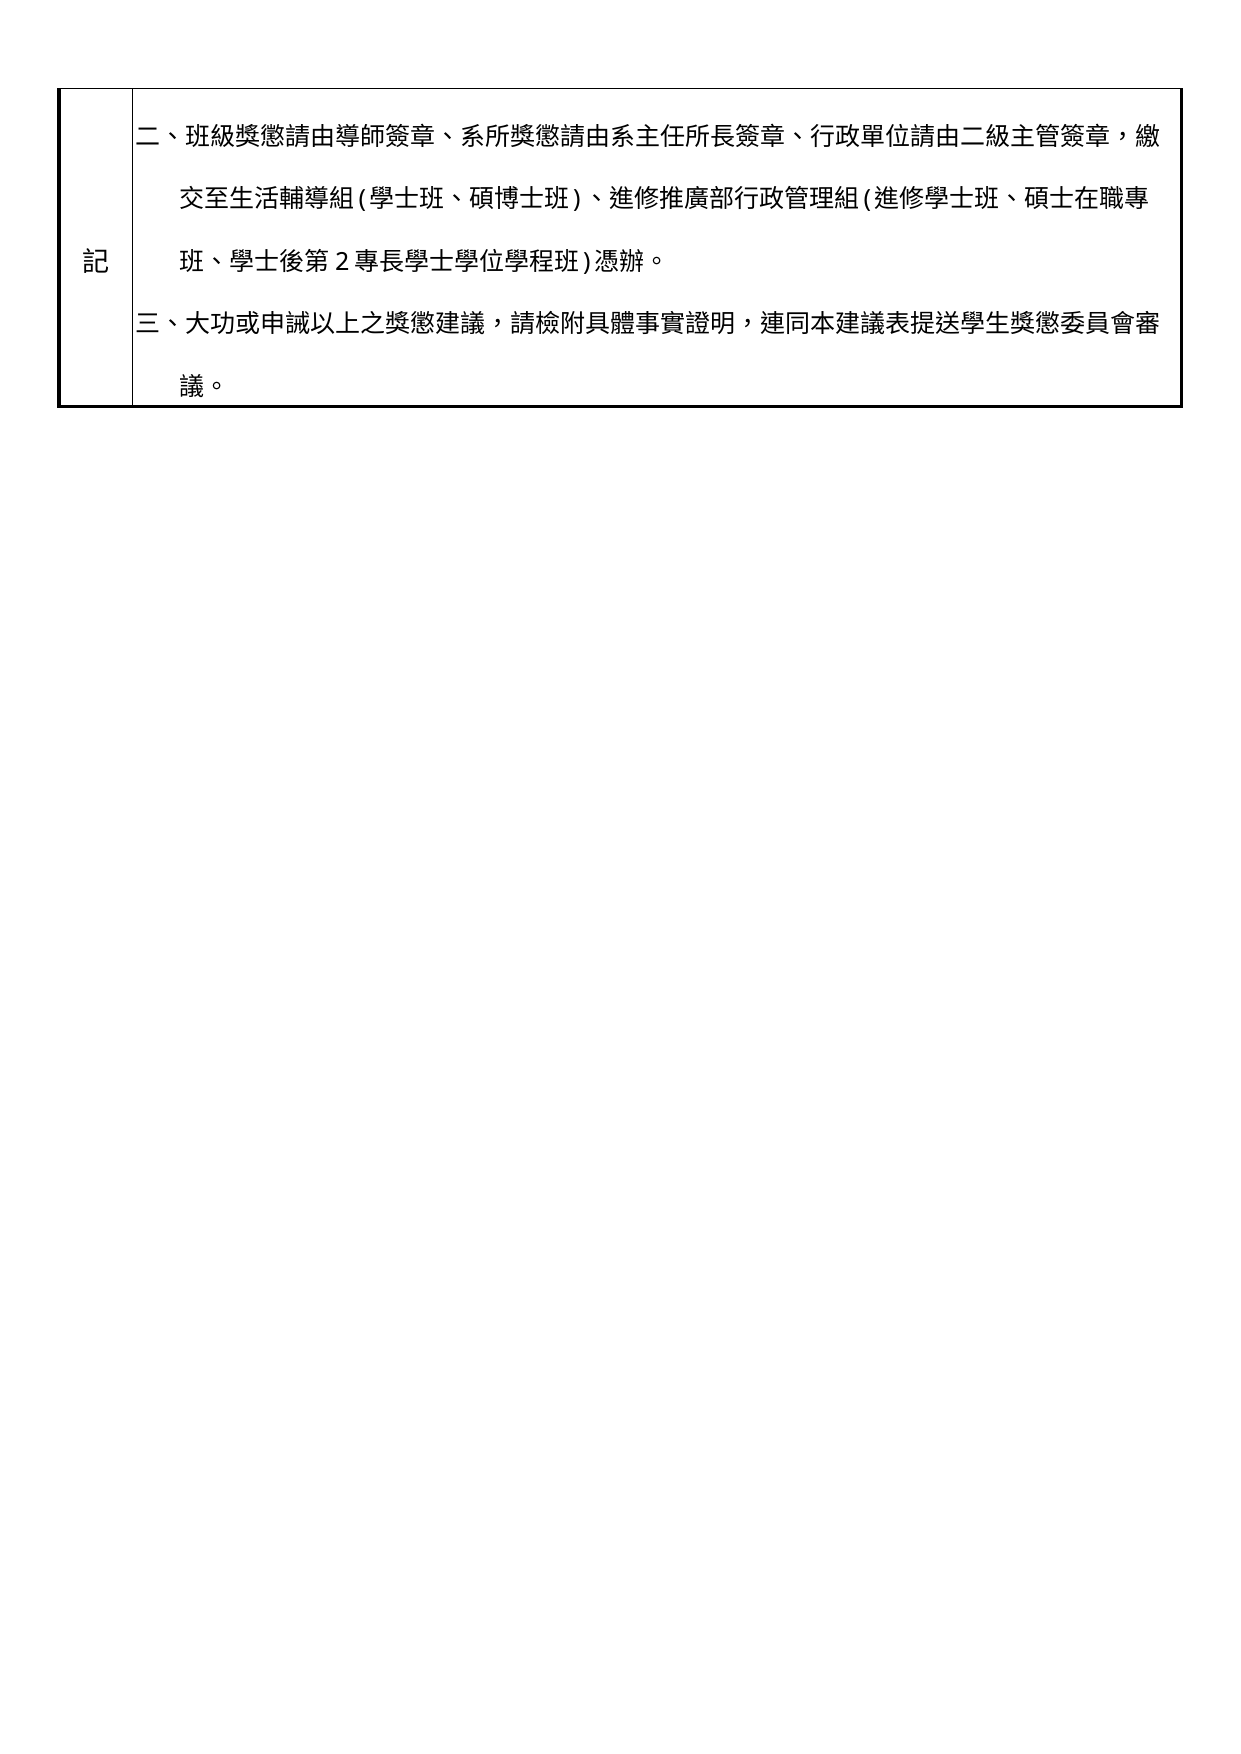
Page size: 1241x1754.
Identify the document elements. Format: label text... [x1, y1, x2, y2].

table_cell 二、班級獎懲請由導師簽章、系所獎懲請由系主任所長簽章、行政單位請由二級主管簽章，繳交至生活輔導組(學士班、碩博士班)、進修推廣部行政管理組(進修學士班、碩士在職專班、學士後第2專長學士學位學程班)憑辦。 三、大功或申誡以上之獎懲建議，請檢附具體事實證明，連同本建議表提送學生獎懲委員會審議。 [133, 89, 1180, 405]
table_cell 記 [61, 89, 132, 405]
